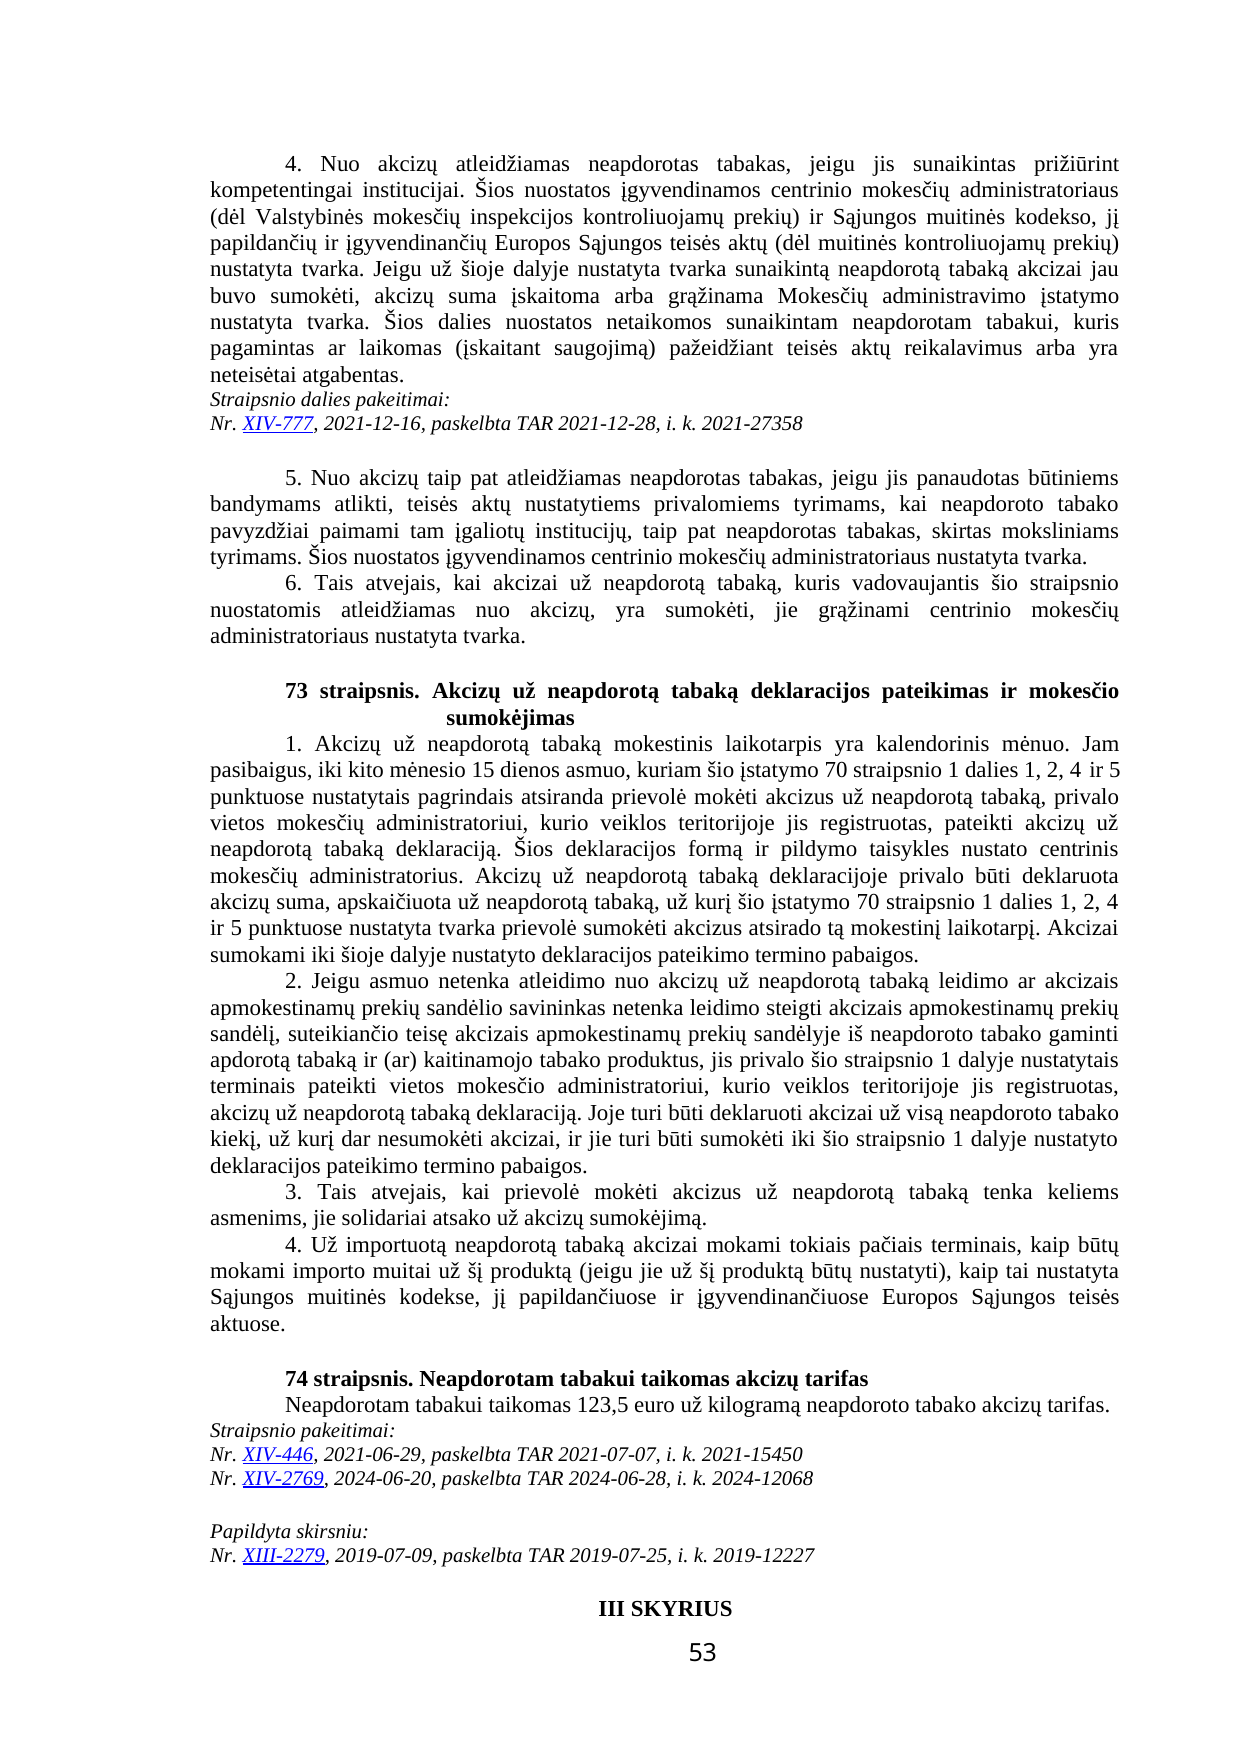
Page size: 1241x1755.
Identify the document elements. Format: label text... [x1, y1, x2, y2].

text Papildyta skirsniu: [210, 1518, 1120, 1543]
text 5. Nuo akcizų taip pat atleidžiamas neapdorotas tabakas, jeigu jis panaudotas būtiniems bandymams atlikti, teisės aktų nustatytiems privalomiems tyrimams, kai neapdoroto tabako pavyzdžiai paimami tam įgaliotų institucijų, taip pat neapdorotas tabakas, skirtas moksliniams tyrimams. Šios nuostatos įgyvendinamos centrinio mokesčių administratoriaus nustatyta tvarka. [210, 464, 1120, 569]
text Nr. XIV-446, 2021-06-29, paskelbta TAR 2021-07-07, i. k. 2021-15450 [210, 1442, 1120, 1466]
text Nr. XIII-2279, 2019-07-09, paskelbta TAR 2019-07-25, i. k. 2019-12227 [210, 1543, 1120, 1567]
text Straipsnio dalies pakeitimai: [210, 387, 1120, 411]
text Nr. XIV-777, 2021-12-16, paskelbta TAR 2021-12-28, i. k. 2021-27358 [210, 411, 1120, 435]
text Neapdorotam tabakui taikomas 123,5 euro už kilogramą neapdoroto tabako akcizų tarifas. [210, 1391, 1120, 1418]
text 1. Akcizų už neapdorotą tabaką mokestinis laikotarpis yra kalendorinis mėnuo. Jam pasibaigus, iki kito mėnesio 15 dienos asmuo, kuriam šio įstatymo 70 straipsnio 1 dalies 1, 2, 4 ir 5 punktuose nustatytais pagrindais atsiranda prievolė mokėti akcizus už neapdorotą tabaką, privalo vietos mokesčių administratoriui, kurio veiklos teritorijoje jis registruotas, pateikti akcizų už neapdorotą tabaką deklaraciją. Šios deklaracijos formą ir pildymo taisykles nustato centrinis mokesčių administratorius. Akcizų už neapdorotą tabaką deklaracijoje privalo būti deklaruota akcizų suma, apskaičiuota už neapdorotą tabaką, už kurį šio įstatymo 70 straipsnio 1 dalies 1, 2, 4 ir 5 punktuose nustatyta tvarka prievolė sumokėti akcizus atsirado tą mokestinį laikotarpį. Akcizai sumokami iki šioje dalyje nustatyto deklaracijos pateikimo termino pabaigos. [210, 730, 1120, 967]
text 3. Tais atvejais, kai prievolė mokėti akcizus už neapdorotą tabaką tenka keliems asmenims, jie solidariai atsako už akcizų sumokėjimą. [210, 1178, 1120, 1231]
text 74 straipsnis. Neapdorotam tabakui taikomas akcizų tarifas [210, 1365, 1120, 1391]
text 6. Tais atvejais, kai akcizai už neapdorotą tabaką, kuris vadovaujantis šio straipsnio nuostatomis atleidžiamas nuo akcizų, yra sumokėti, jie grąžinami centrinio mokesčių administratoriaus nustatyta tvarka. [210, 569, 1120, 648]
text 73 straipsnis. Akcizų už neapdorotą tabaką deklaracijos pateikimas ir mokesčio sumokėjimas [285, 677, 1120, 730]
text 2. Jeigu asmuo netenka atleidimo nuo akcizų už neapdorotą tabaką leidimo ar akcizais apmokestinamų prekių sandėlio savininkas netenka leidimo steigti akcizais apmokestinamų prekių sandėlį, suteikiančio teisę akcizais apmokestinamų prekių sandėlyje iš neapdoroto tabako gaminti apdorotą tabaką ir (ar) kaitinamojo tabako produktus, jis privalo šio straipsnio 1 dalyje nustatytais terminais pateikti vietos mokesčio administratoriui, kurio veiklos teritorijoje jis registruotas, akcizų už neapdorotą tabaką deklaraciją. Joje turi būti deklaruoti akcizai už visą neapdoroto tabako kiekį, už kurį dar nesumokėti akcizai, ir jie turi būti sumokėti iki šio straipsnio 1 dalyje nustatyto deklaracijos pateikimo termino pabaigos. [210, 967, 1120, 1178]
text 4. Nuo akcizų atleidžiamas neapdorotas tabakas, jeigu jis sunaikintas prižiūrint kompetentingai institucijai. Šios nuostatos įgyvendinamos centrinio mokesčių administratoriaus (dėl Valstybinės mokesčių inspekcijos kontroliuojamų prekių) ir Sąjungos muitinės kodekso, jį papildančių ir įgyvendinančių Europos Sąjungos teisės aktų (dėl muitinės kontroliuojamų prekių) nustatyta tvarka. Jeigu už šioje dalyje nustatyta tvarka sunaikintą neapdorotą tabaką akcizai jau buvo sumokėti, akcizų suma įskaitoma arba grąžinama Mokesčių administravimo įstatymo nustatyta tvarka. Šios dalies nuostatos netaikomos sunaikintam neapdorotam tabakui, kuris pagamintas ar laikomas (įskaitant saugojimą) pažeidžiant teisės aktų reikalavimus arba yra neteisėtai atgabentas. [210, 150, 1120, 387]
text 4. Už importuotą neapdorotą tabaką akcizai mokami tokiais pačiais terminais, kaip būtų mokami importo muitai už šį produktą (jeigu jie už šį produktą būtų nustatyti), kaip tai nustatyta Sąjungos muitinės kodekse, jį papildančiuose ir įgyvendinančiuose Europos Sąjungos teisės aktuose. [210, 1231, 1120, 1336]
text Nr. XIV-2769, 2024-06-20, paskelbta TAR 2024-06-28, i. k. 2024-12068 [210, 1466, 1120, 1490]
text Straipsnio pakeitimai: [210, 1418, 1120, 1442]
text III SKYRIUS [210, 1595, 1120, 1622]
